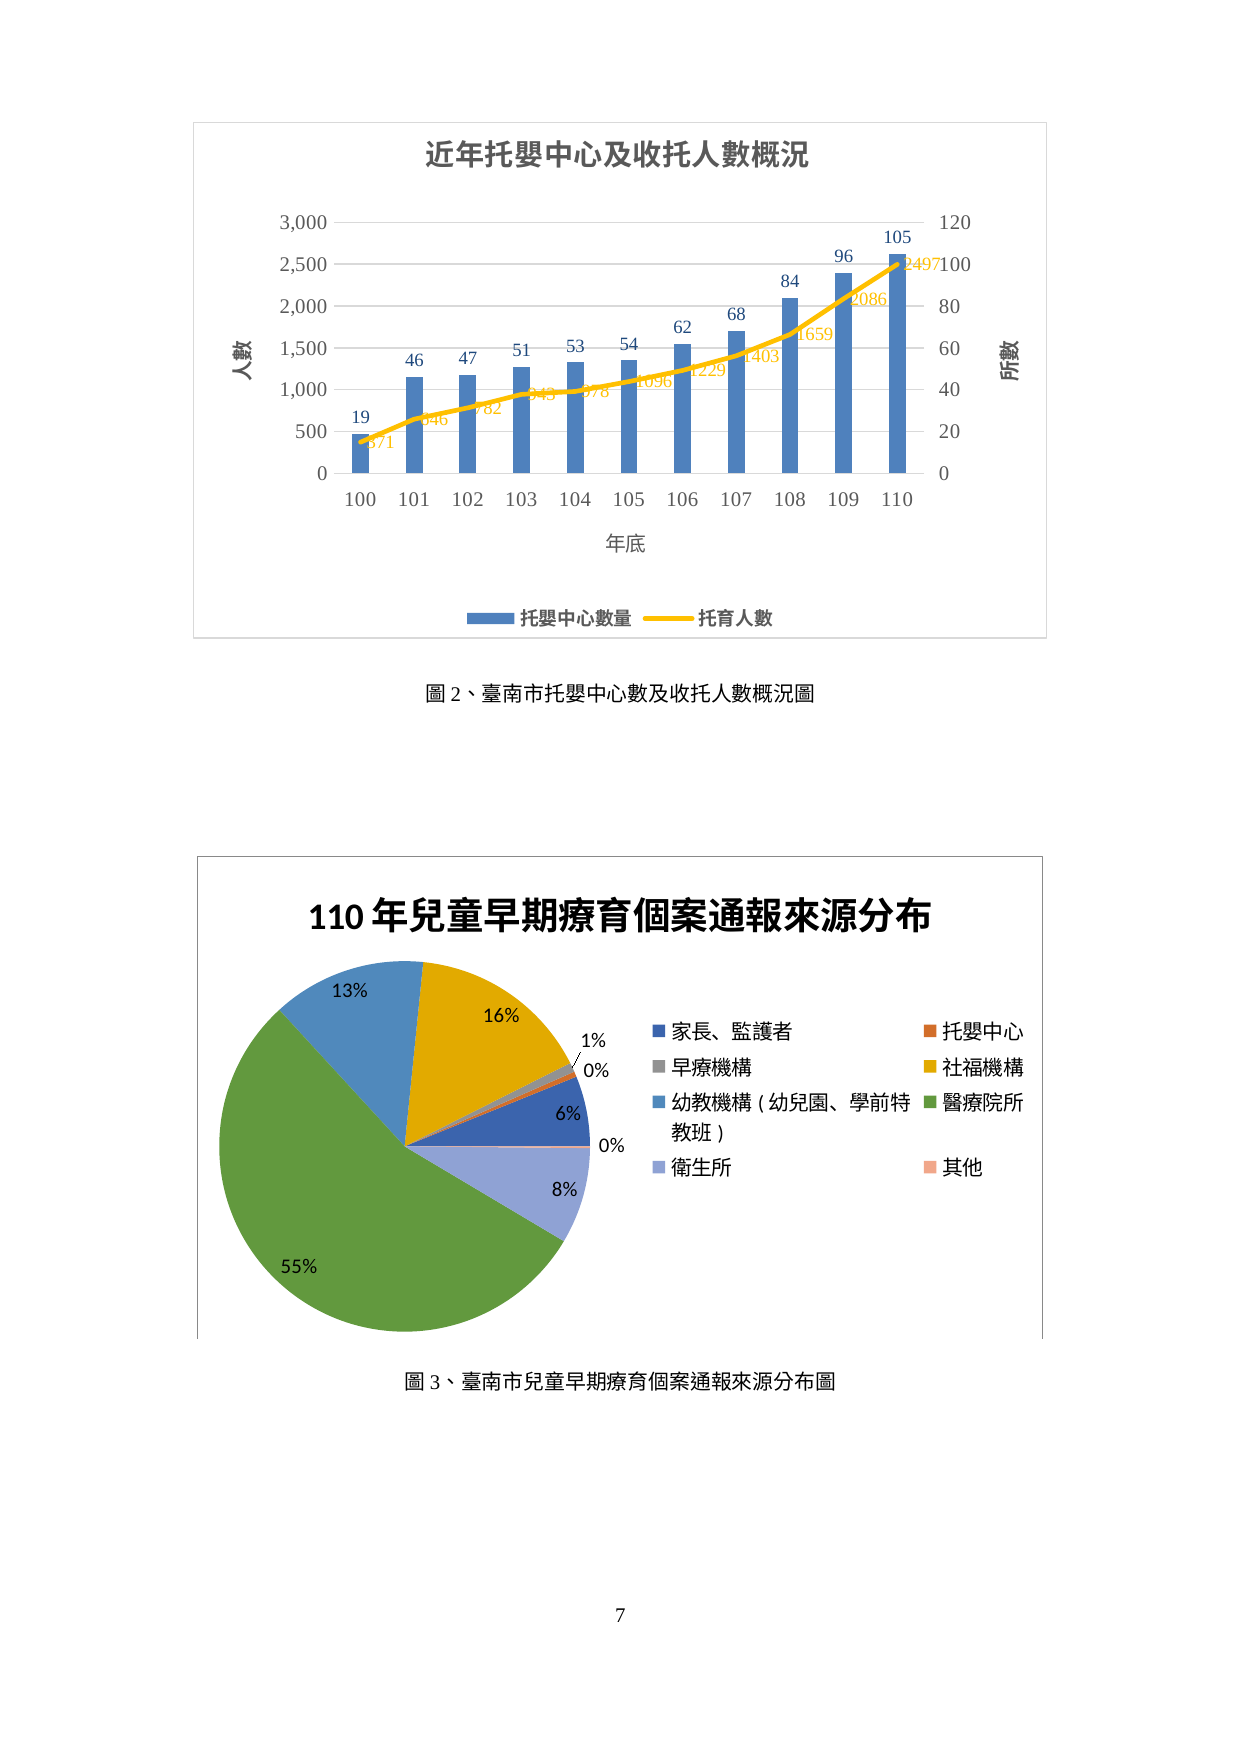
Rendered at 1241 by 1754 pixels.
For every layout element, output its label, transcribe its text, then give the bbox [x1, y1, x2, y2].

text 圖3、臺南市兒童早期療育個案通報來源分布圖 [187, 1339, 1053, 1401]
text 圖2、臺南市托嬰中心數及收托人數概況圖 [187, 651, 1053, 714]
